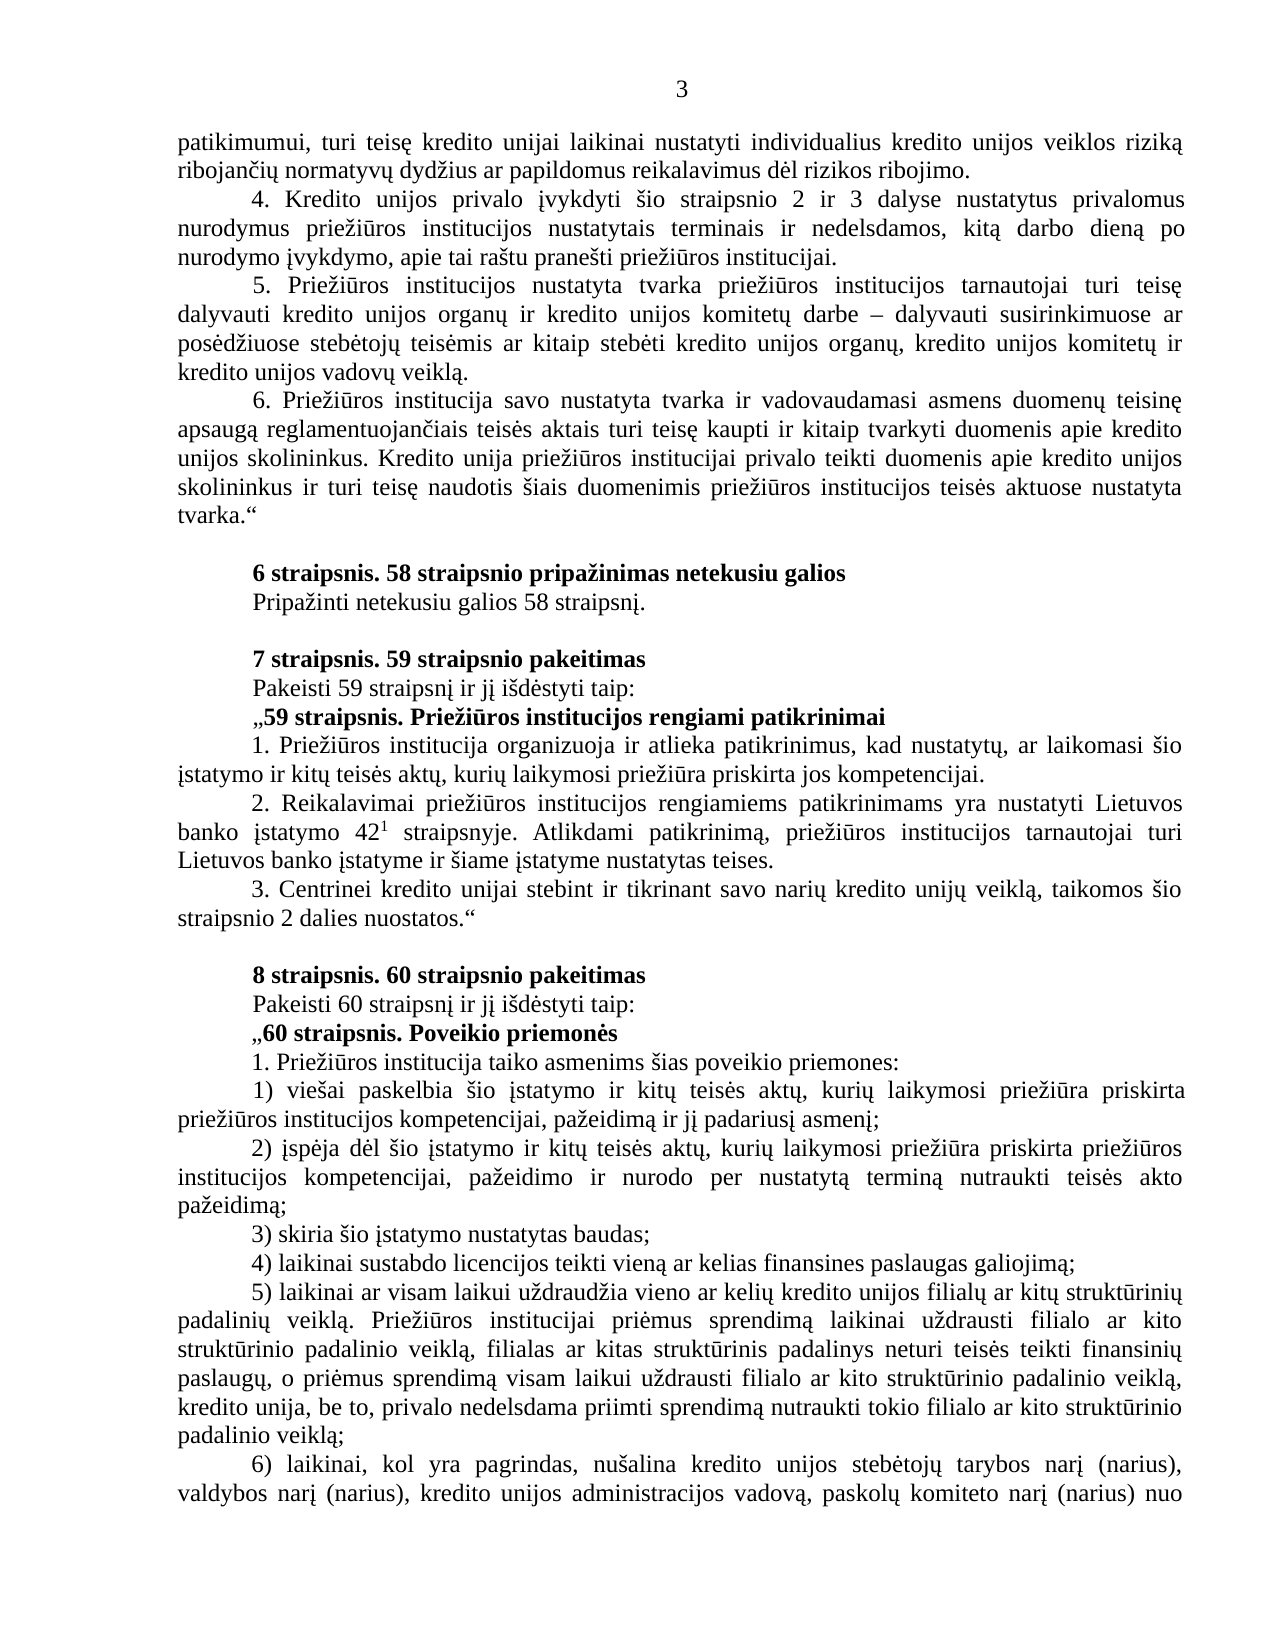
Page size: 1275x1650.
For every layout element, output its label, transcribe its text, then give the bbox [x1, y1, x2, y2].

text Pripažinti netekusiu galios 58 straipsnį. [177, 587, 1186, 615]
text „60 straipsnis. Poveikio priemonės [177, 1018, 1183, 1047]
text 2) įspėja dėl šio įstatymo ir kitų teisės aktų, kurių laikymosi priežiūra priskirta priežiūros institucijos kompetencijai, pažeidimo ir nurodo per nustatytą terminą nutraukti teisės akto pažeidimą; [177, 1133, 1183, 1219]
text 8 straipsnis. 60 straipsnio pakeitimas [177, 960, 1186, 989]
text 2. Reikalavimai priežiūros institucijos rengiamiems patikrinimams yra nustatyti Lietuvos banko įstatymo 421 straipsnyje. Atlikdami patikrinimą, priežiūros institucijos tarnautojai turi Lietuvos banko įstatyme ir šiame įstatyme nustatytas teises. [177, 788, 1183, 874]
text 5) laikinai ar visam laikui uždraudžia vieno ar kelių kredito unijos filialų ar kitų struktūrinių padalinių veiklą. Priežiūros institucijai priėmus sprendimą laikinai uždrausti filialo ar kito struktūrinio padalinio veiklą, filialas ar kitas struktūrinis padalinys neturi teisės teikti finansinių paslaugų, o priėmus sprendimą visam laikui uždrausti filialo ar kito struktūrinio padalinio veiklą, kredito unija, be to, privalo nedelsdama priimti sprendimą nutraukti tokio filialo ar kito struktūrinio padalinio veiklą; [177, 1277, 1183, 1449]
text 6 straipsnis. 58 straipsnio pripažinimas netekusiu galios [177, 558, 1186, 587]
text Pakeisti 59 straipsnį ir jį išdėstyti taip: [177, 673, 1186, 702]
text 4. Kredito unijos privalo įvykdyti šio straipsnio 2 ir 3 dalyse nustatytus privalomus nurodymus priežiūros institucijos nustatytais terminais ir nedelsdamos, kitą darbo dieną po nurodymo įvykdymo, apie tai raštu pranešti priežiūros institucijai. [177, 184, 1186, 270]
text 1. Priežiūros institucija taiko asmenims šias poveikio priemones: [177, 1047, 1183, 1075]
text 7 straipsnis. 59 straipsnio pakeitimas [177, 644, 1186, 673]
text 3) skiria šio įstatymo nustatytas baudas; [177, 1219, 1183, 1248]
text Pakeisti 60 straipsnį ir jį išdėstyti taip: [177, 989, 1186, 1018]
text 6. Priežiūros institucija savo nustatyta tvarka ir vadovaudamasi asmens duomenų teisinę apsaugą reglamentuojančiais teisės aktais turi teisę kaupti ir kitaip tvarkyti duomenis apie kredito unijos skolininkus. Kredito unija priežiūros institucijai privalo teikti duomenis apie kredito unijos skolininkus ir turi teisę naudotis šiais duomenimis priežiūros institucijos teisės aktuose nustatyta tvarka.“ [177, 385, 1183, 529]
text „59 straipsnis. Priežiūros institucijos rengiami patikrinimai [177, 702, 1183, 730]
text 6) laikinai, kol yra pagrindas, nušalina kredito unijos stebėtojų tarybos narį (narius), valdybos narį (narius), kredito unijos administracijos vadovą, paskolų komiteto narį (narius) nuo [177, 1449, 1183, 1507]
text 3. Centrinei kredito unijai stebint ir tikrinant savo narių kredito unijų veiklą, taikomos šio straipsnio 2 dalies nuostatos.“ [177, 874, 1183, 932]
text patikimumui, turi teisę kredito unijai laikinai nustatyti individualius kredito unijos veiklos riziką ribojančių normatyvų dydžius ar papildomus reikalavimus dėl rizikos ribojimo. [177, 127, 1183, 184]
text 5. Priežiūros institucijos nustatyta tvarka priežiūros institucijos tarnautojai turi teisę dalyvauti kredito unijos organų ir kredito unijos komitetų darbe – dalyvauti susirinkimuose ar posėdžiuose stebėtojų teisėmis ar kitaip stebėti kredito unijos organų, kredito unijos komitetų ir kredito unijos vadovų veiklą. [177, 270, 1183, 385]
text 4) laikinai sustabdo licencijos teikti vieną ar kelias finansines paslaugas galiojimą; [177, 1248, 1183, 1277]
text 1) viešai paskelbia šio įstatymo ir kitų teisės aktų, kurių laikymosi priežiūra priskirta priežiūros institucijos kompetencijai, pažeidimą ir jį padariusį asmenį; [177, 1075, 1186, 1133]
text 1. Priežiūros institucija organizuoja ir atlieka patikrinimus, kad nustatytų, ar laikomasi šio įstatymo ir kitų teisės aktų, kurių laikymosi priežiūra priskirta jos kompetencijai. [177, 730, 1183, 788]
